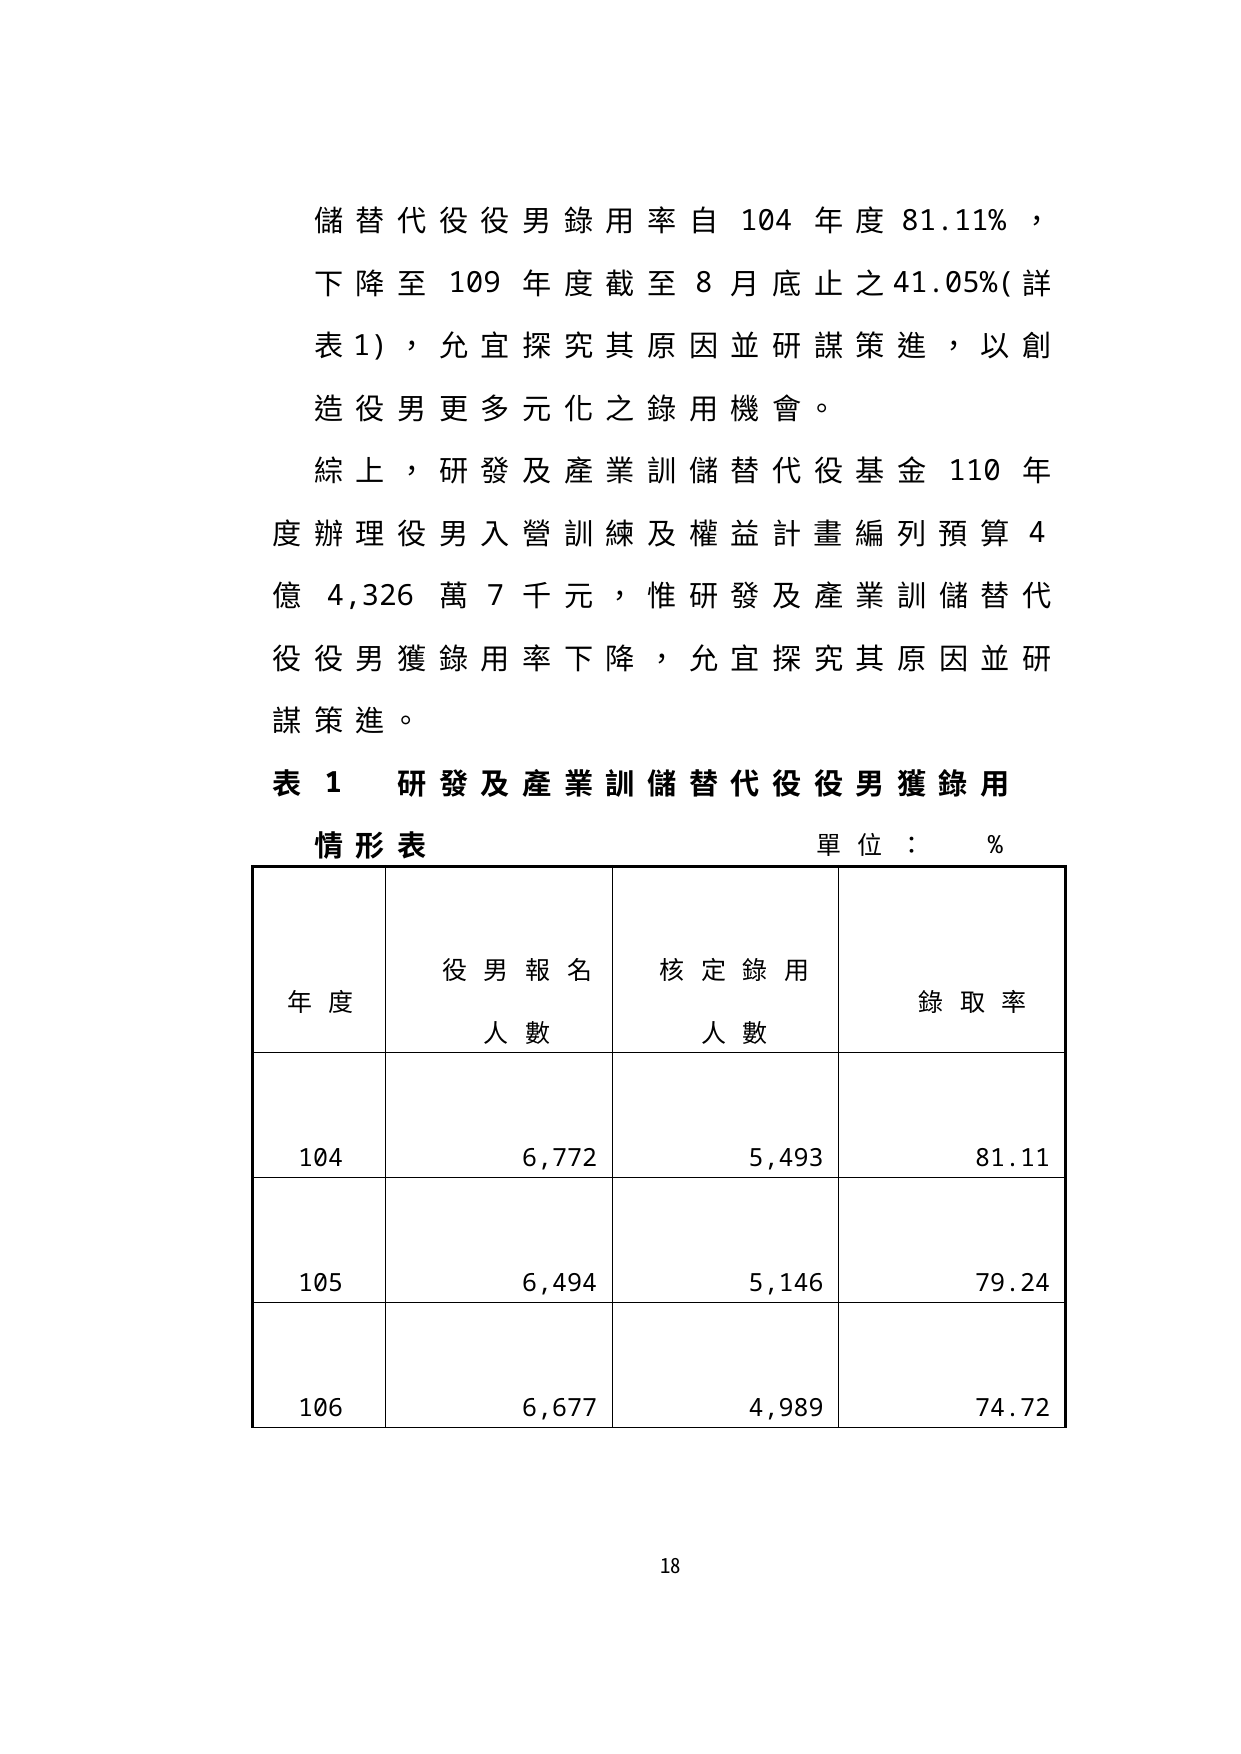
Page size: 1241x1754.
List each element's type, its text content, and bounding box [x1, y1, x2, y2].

table_cell 6,494 [386, 1178, 612, 1302]
table_cell 5,493 [613, 1053, 838, 1177]
table_header 年度 [254, 868, 385, 1052]
table_cell 79.24 [839, 1178, 1064, 1302]
table_cell 81.11 [839, 1053, 1064, 1177]
table_cell 105 [254, 1178, 385, 1302]
table_cell 106 [254, 1303, 385, 1427]
table_cell 5,146 [613, 1178, 838, 1302]
text 儲替代役役男錄用率自104年度81.11%，下降至109年度截至8月底止之41.05%(詳表1)，允宜探究其原因並研謀策進，以創造役男更多元化之錄用機會。 [271, 177, 1058, 427]
table_cell 6,677 [386, 1303, 612, 1427]
text 綜上，研發及產業訓儲替代役基金110年度辦理役男入營訓練及權益計畫編列預算4億4,326萬7千元，惟研發及產業訓儲替代役役男獲錄用率下降，允宜探究其原因並研謀策進。 [242, 427, 1058, 740]
text 表1 研發及產業訓儲替代役役男獲錄用情形表 單位： % [239, 740, 1043, 865]
table_cell 104 [254, 1053, 385, 1177]
table_header 核定錄用人數 [613, 868, 838, 1052]
table_cell 74.72 [839, 1303, 1064, 1427]
table_cell 6,772 [386, 1053, 612, 1177]
table_header 役男報名人數 [386, 868, 612, 1052]
table_header 錄取率 [839, 868, 1064, 1052]
table_cell 4,989 [613, 1303, 838, 1427]
